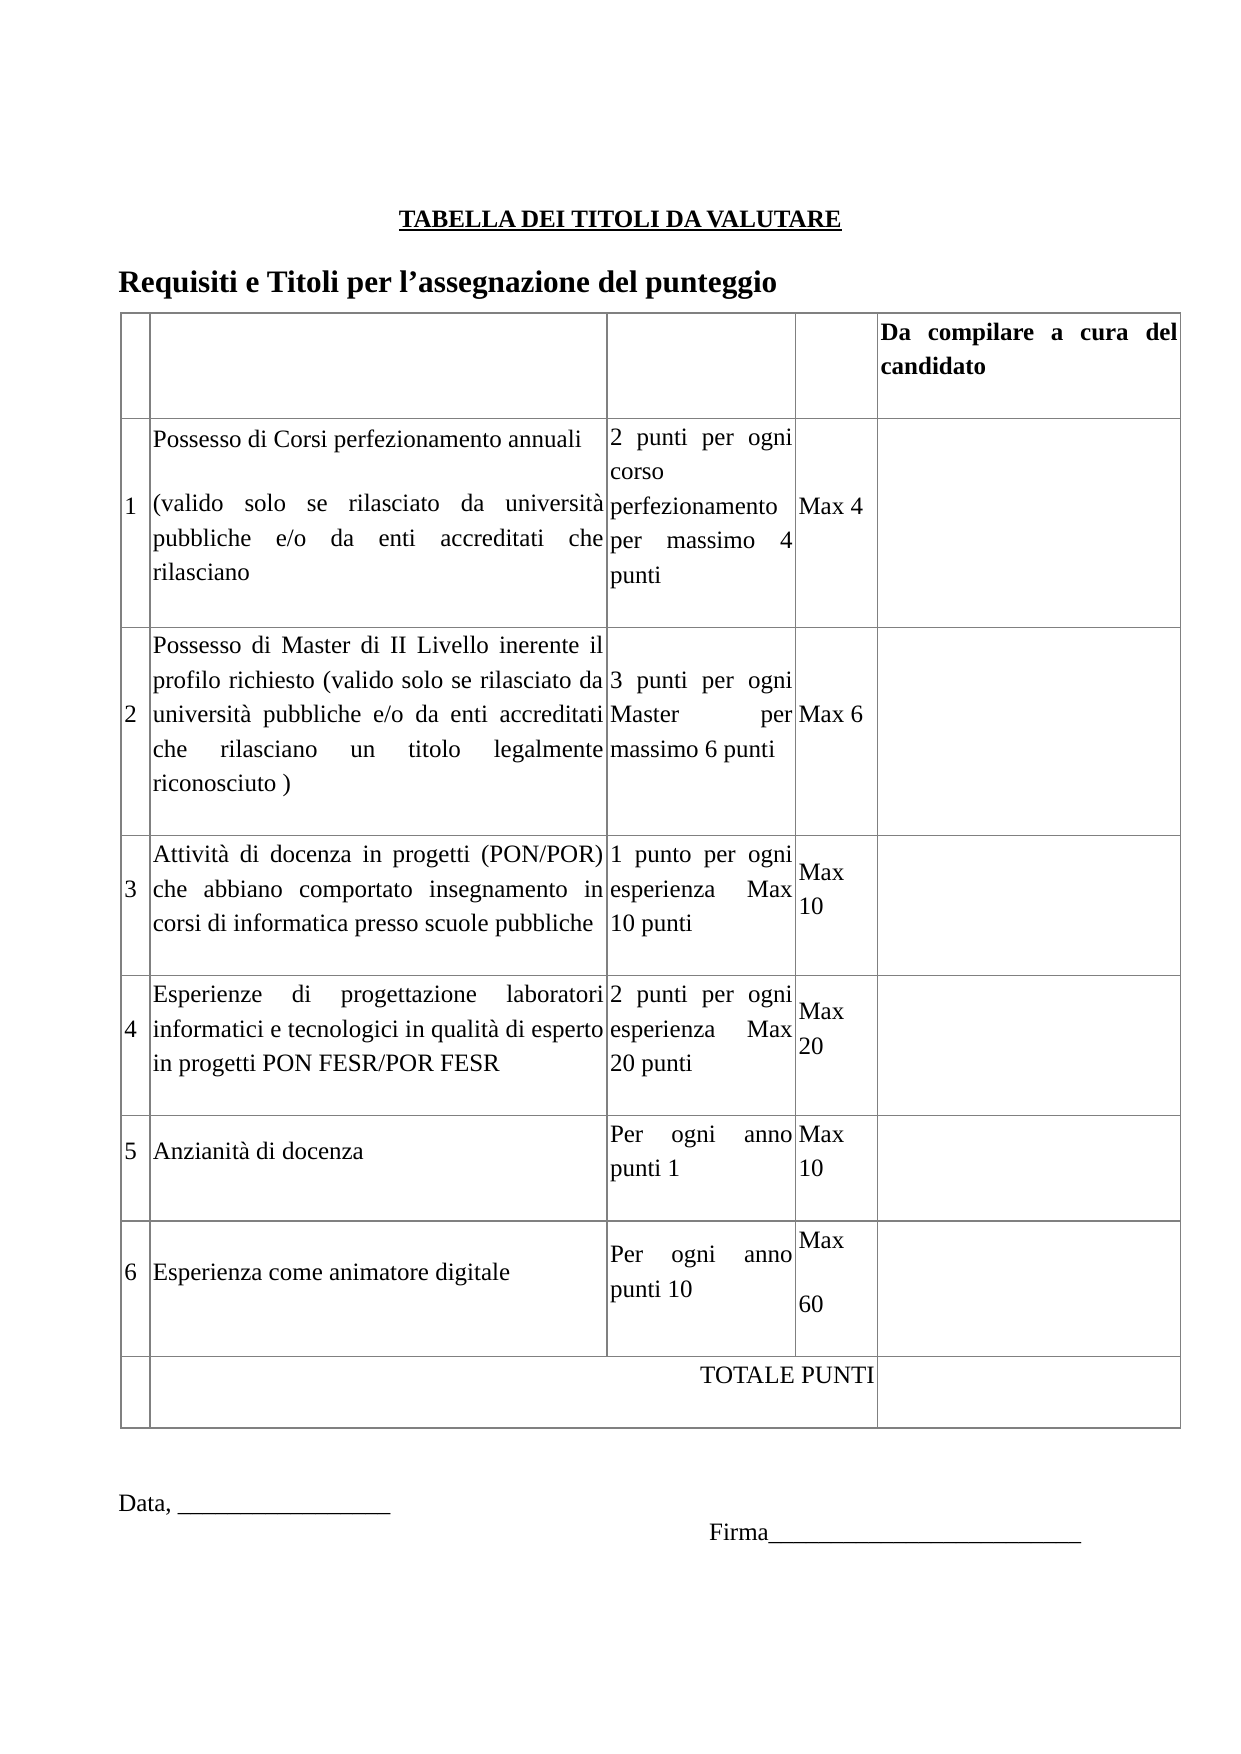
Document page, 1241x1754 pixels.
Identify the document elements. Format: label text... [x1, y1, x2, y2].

table_header [608, 314, 795, 418]
table_cell [878, 419, 1180, 627]
table_cell Max 10 [796, 836, 877, 975]
table_cell Attività di docenza in progetti (PON/POR) che abbiano comportato insegnamento in corsi di informatica presso scuole pubbliche [151, 836, 606, 975]
table_cell TOTALE PUNTI [151, 1357, 877, 1427]
table_cell 2 punti per ogni esperienza Max 20 punti [608, 976, 795, 1115]
table_cell 1 punto per ogni esperienza Max 10 punti [608, 836, 795, 975]
table_cell 3 punti per ogni Master per massimo 6 punti [608, 628, 795, 835]
table_cell [878, 1116, 1180, 1220]
table_header [151, 314, 606, 418]
table_cell [878, 836, 1180, 975]
table_cell 6 [122, 1222, 149, 1356]
table_cell 3 [122, 836, 149, 975]
table_cell Max 60 [796, 1222, 877, 1356]
table_cell Possesso di Master di II Livello inerente il profilo richiesto (valido solo se rilasciato da università pubbliche e/o da enti accreditati che rilasciano un titolo legalmente riconosciuto ) [151, 628, 606, 835]
table_header [122, 314, 149, 418]
table_cell Max 10 [796, 1116, 877, 1220]
table_cell Per ogni anno punti 1 [608, 1116, 795, 1220]
table_cell Max 4 [796, 419, 877, 627]
table_cell [878, 628, 1180, 835]
table_cell [878, 1357, 1180, 1427]
table_cell 2 punti per ogni corso perfezionamento per massimo 4 punti [608, 419, 795, 627]
table_header [796, 314, 877, 418]
table_cell 5 [122, 1116, 149, 1220]
table_cell [122, 1357, 149, 1427]
text Firma_________________________ [118, 1517, 1122, 1545]
table_cell 1 [122, 419, 149, 627]
table_cell [878, 976, 1180, 1115]
text Requisiti e Titoli per l’assegnazione del punteggio [118, 264, 1122, 299]
table_cell [878, 1222, 1180, 1356]
table_cell Anzianità di docenza [151, 1116, 606, 1220]
table_cell Possesso di Corsi perfezionamento annuali (valido solo se rilasciato da università pubbliche e/o da enti accreditati che rilasciano [151, 419, 606, 627]
table_header Da compilare a cura del candidato [878, 314, 1180, 418]
table_cell Max 6 [796, 628, 877, 835]
table_cell Esperienza come animatore digitale [151, 1222, 606, 1356]
table_cell Max 20 [796, 976, 877, 1115]
text TABELLA DEI TITOLI DA VALUTARE [118, 204, 1122, 233]
table_cell Esperienze di progettazione laboratori informatici e tecnologici in qualità di esperto in progetti PON FESR/POR FESR [151, 976, 606, 1115]
table_cell 2 [122, 628, 149, 835]
table_cell Per ogni anno punti 10 [608, 1222, 795, 1356]
text Data, _________________ [118, 1488, 1122, 1517]
table_cell 4 [122, 976, 149, 1115]
